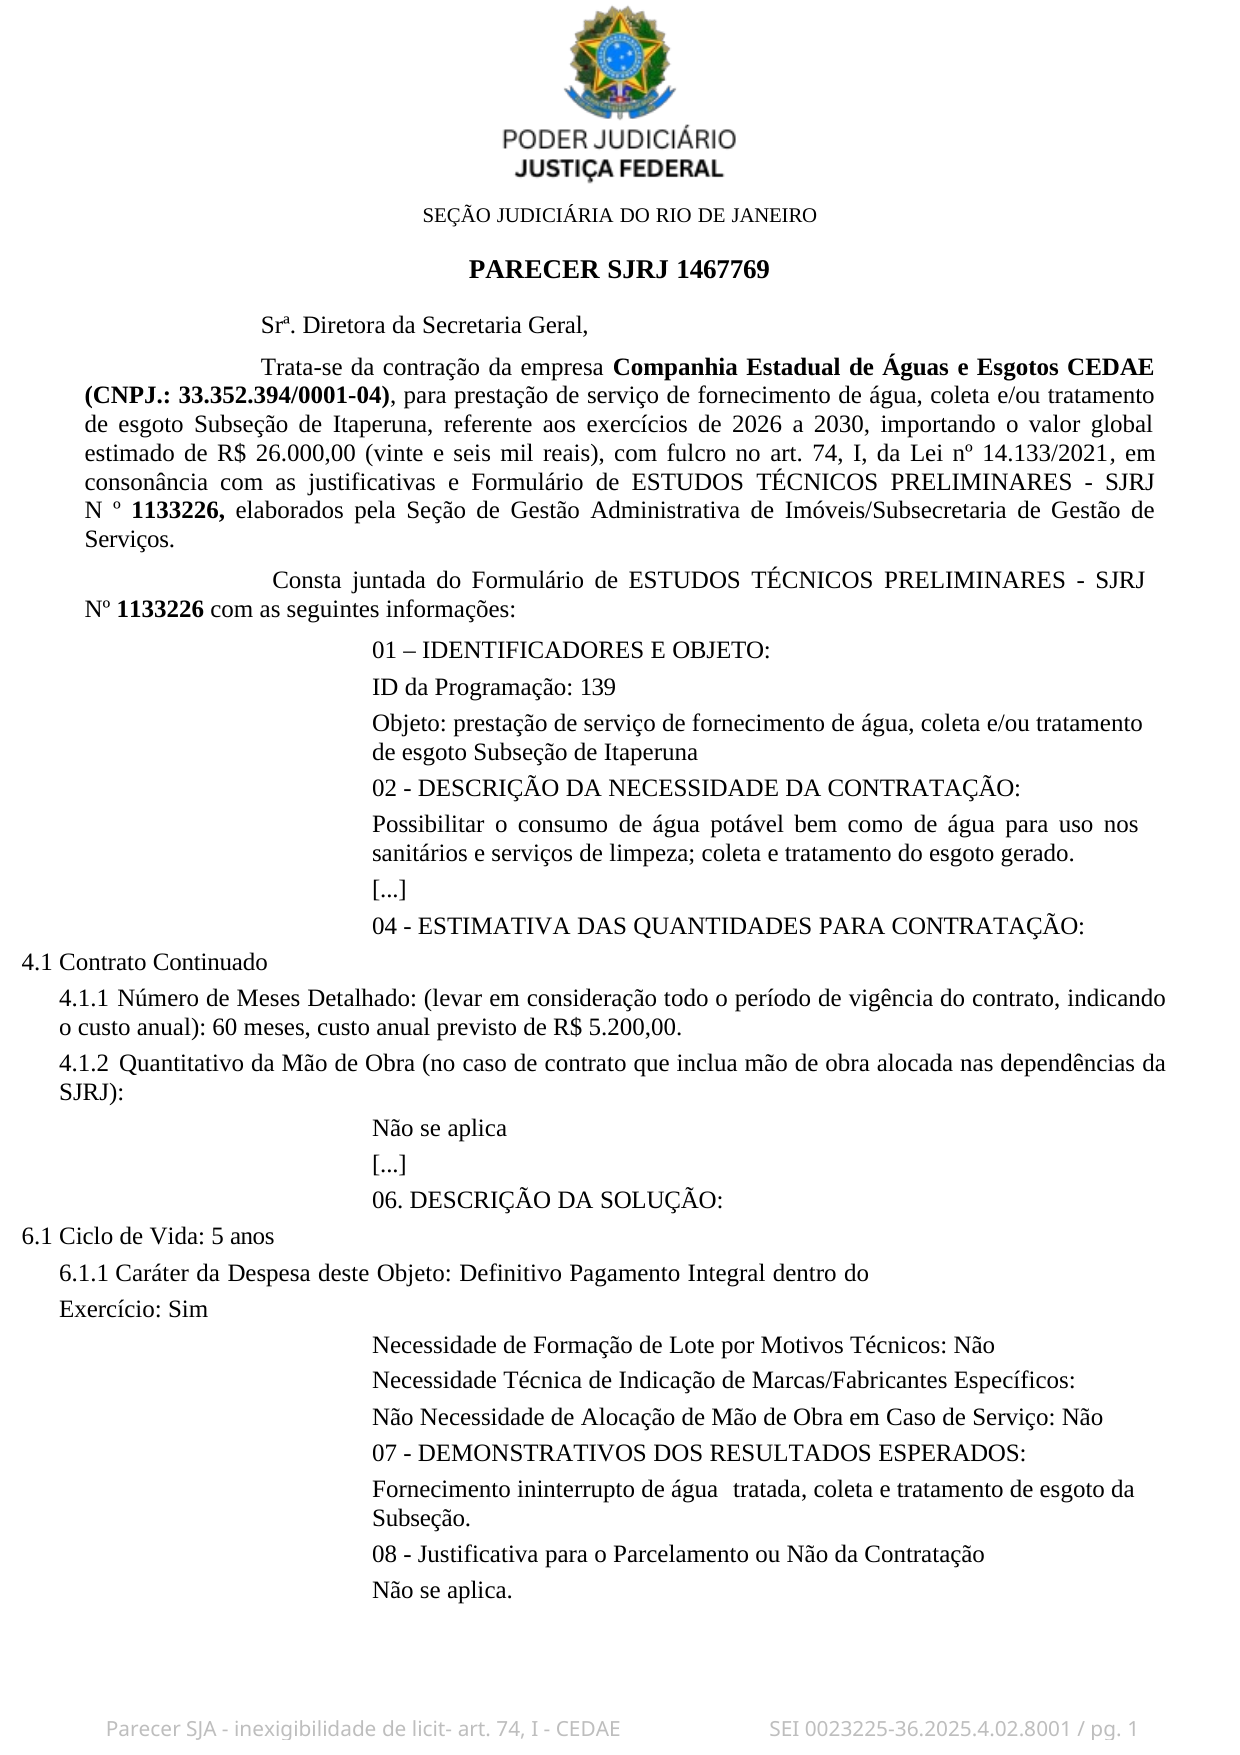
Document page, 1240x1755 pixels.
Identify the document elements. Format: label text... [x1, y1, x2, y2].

text 01 – IDENTIFICADORES E OBJETO: [372, 636, 1181, 664]
text [...] [372, 874, 1181, 903]
text Srª. Diretora da Secretaria Geral, [261, 311, 1181, 339]
text 07 - DEMONSTRATIVOS DOS RESULTADOS ESPERADOS: [372, 1438, 1181, 1466]
text 08 - Justificativa para o Parcelamento ou Não da Contratação Não se aplica. [372, 1539, 1020, 1604]
text Possibilitar o consumo de água potável bem como de água para uso nos sanitários e serviços de limpeza; coleta e tratamento do esgoto gerado. [372, 809, 1181, 867]
text 04 - ESTIMATIVA DAS QUANTIDADES PARA CONTRATAÇÃO: [372, 911, 1181, 939]
text Não se aplica [...] [372, 1113, 507, 1178]
text Consta juntada do Formulário de ESTUDOS TÉCNICOS PRELIMINARES - SJRJ Nº 1133226 com as seguintes informações: [84, 566, 1167, 623]
list Caráter da Despesa deste Objeto: Definitivo Pagamento Integral dentro do Exercício: Sim [59, 1258, 869, 1322]
text SEÇÃO JUDICIÁRIA DO RIO DE JANEIRO [59, 203, 1181, 227]
subtitle PARECER SJRJ 1467769 [59, 253, 1179, 285]
list Contrato Continuado [21, 947, 1181, 976]
list Número de Meses Detalhado: (levar em consideração todo o período de vigência do contrato, indicando o custo anual): 60 meses, custo anual previsto de R$ 5.200,00. [59, 983, 1167, 1041]
text 02 - DESCRIÇÃO DA NECESSIDADE DA CONTRATAÇÃO: [372, 773, 1181, 802]
text ID da Programação: 139 [372, 672, 1181, 701]
text Necessidade de Formação de Lote por Motivos Técnicos: Não Necessidade Técnica de Indicação de Marcas/Fabricantes Específicos: Não Necessidade de Alocação de Mão de Obra em Caso de Serviço: Não [372, 1330, 1122, 1430]
text Trata-se da contração da empresa Companhia Estadual de Águas e Esgotos CEDAE (CNPJ.: 33.352.394/0001-04), para prestação de serviço de fornecimento de água, coleta e/ou tratamento de esgoto Subseção de Itaperuna, referente aos exercícios de 2026 a 2030, importando o valor global estimado de R$ 26.000,00 (vinte e seis mil reais), com fulcro no art. 74, I, da Lei nº 14.133/2021, em consonância com as justificativas e Formulário de ESTUDOS TÉCNICOS PRELIMINARES - SJRJ N º 1133226, elaborados pela Seção de Gestão Administrativa de Imóveis/Subsecretaria de Gestão de Serviços. [84, 352, 1156, 553]
list Ciclo de Vida: 5 anos [21, 1221, 1181, 1250]
text Fornecimento ininterrupto de água tratada, coleta e tratamento de esgoto da Subseção. [372, 1474, 1181, 1531]
text 06. DESCRIÇÃO DA SOLUÇÃO: [372, 1185, 1181, 1214]
text Objeto: prestação de serviço de fornecimento de água, coleta e/ou tratamento de esgoto Subseção de Itaperuna [372, 708, 1149, 766]
list Quantitativo da Mão de Obra (no caso de contrato que inclua mão de obra alocada nas dependências da SJRJ): [59, 1048, 1167, 1106]
